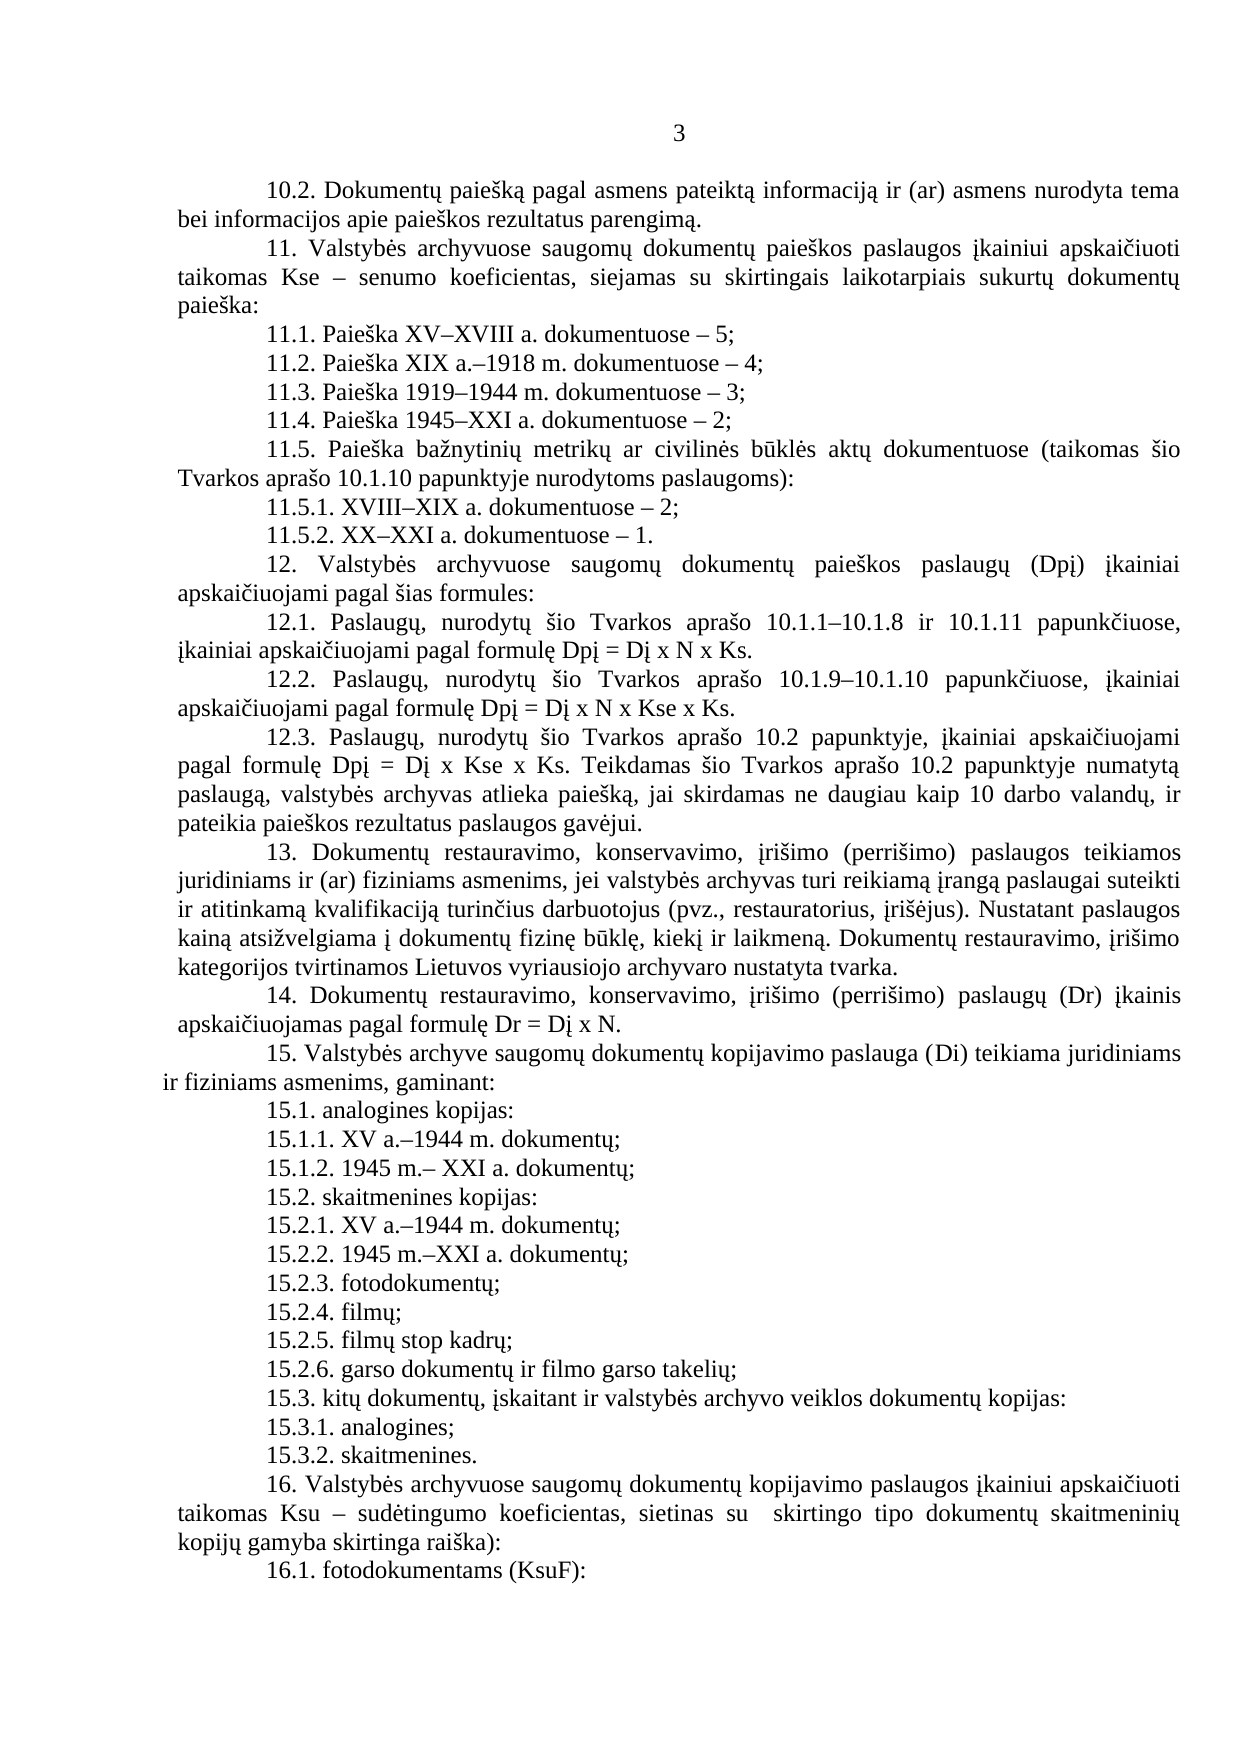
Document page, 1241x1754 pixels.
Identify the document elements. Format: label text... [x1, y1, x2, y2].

text 15.1.1. XV a.–1944 m. dokumentų; [177, 1124, 1181, 1153]
text 12.2. Paslaugų, nurodytų šio Tvarkos aprašo 10.1.9–10.1.10 papunkčiuose, įkainiai apskaičiuojami pagal formulę Dpį = Dį x N x Kse x Ks. [177, 664, 1181, 722]
text 11.4. Paieška 1945–XXI a. dokumentuose – 2; [177, 406, 1181, 434]
text 15.1.2. 1945 m.– XXI a. dokumentų; [177, 1153, 1181, 1182]
text 11.2. Paieška XIX a.–1918 m. dokumentuose – 4; [177, 348, 1181, 377]
text 15.2.2. 1945 m.–XXI a. dokumentų; [177, 1239, 1181, 1268]
text 15.3.1. analogines; [177, 1412, 1181, 1441]
text 12. Valstybės archyvuose saugomų dokumentų paieškos paslaugų (Dpį) įkainiai apskaičiuojami pagal šias formules: [177, 549, 1181, 607]
text 16.1. fotodokumentams (KsuF): [177, 1556, 1181, 1584]
text 14. Dokumentų restauravimo, konservavimo, įrišimo (perrišimo) paslaugų (Dr) įkainis apskaičiuojamas pagal formulę Dr = Dį x N. [177, 981, 1181, 1038]
text 12.1. Paslaugų, nurodytų šio Tvarkos aprašo 10.1.1–10.1.8 ir 10.1.11 papunkčiuose, įkainiai apskaičiuojami pagal formulę Dpį = Dį x N x Ks. [177, 607, 1181, 664]
text 15.3.2. skaitmenines. [177, 1441, 1181, 1469]
text 11.1. Paieška XV–XVIII a. dokumentuose – 5; [177, 319, 1181, 348]
text 15.2.4. filmų; [177, 1297, 1181, 1326]
text 15.2.5. filmų stop kadrų; [177, 1326, 1181, 1354]
text 11.5.1. XVIII–XIX a. dokumentuose – 2; [177, 492, 1181, 521]
text 15.1. analogines kopijas: [177, 1096, 1181, 1124]
text 15.3. kitų dokumentų, įskaitant ir valstybės archyvo veiklos dokumentų kopijas: [177, 1383, 1181, 1412]
text 15.2. skaitmenines kopijas: [177, 1182, 1181, 1211]
text 11. Valstybės archyvuose saugomų dokumentų paieškos paslaugos įkainiui apskaičiuoti taikomas Kse – senumo koeficientas, siejamas su skirtingais laikotarpiais sukurtų dokumentų paieška: [177, 233, 1181, 319]
text 12.3. Paslaugų, nurodytų šio Tvarkos aprašo 10.2 papunktyje, įkainiai apskaičiuojami pagal formulę Dpį = Dį x Kse x Ks. Teikdamas šio Tvarkos aprašo 10.2 papunktyje numatytą paslaugą, valstybės archyvas atlieka paiešką, jai skirdamas ne daugiau kaip 10 darbo valandų, ir pateikia paieškos rezultatus paslaugos gavėjui. [177, 722, 1181, 837]
text 11.3. Paieška 1919–1944 m. dokumentuose – 3; [177, 377, 1181, 406]
text 15.2.1. XV a.–1944 m. dokumentų; [177, 1211, 1181, 1239]
text 16. Valstybės archyvuose saugomų dokumentų kopijavimo paslaugos įkainiui apskaičiuoti taikomas Ksu – sudėtingumo koeficientas, sietinas su skirtingo tipo dokumentų skaitmeninių kopijų gamyba skirtinga raiška): [177, 1469, 1181, 1556]
text 15.2.3. fotodokumentų; [177, 1268, 1181, 1297]
text 13. Dokumentų restauravimo, konservavimo, įrišimo (perrišimo) paslaugos teikiamos juridiniams ir (ar) fiziniams asmenims, jei valstybės archyvas turi reikiamą įrangą paslaugai suteikti ir atitinkamą kvalifikaciją turinčius darbuotojus (pvz., restauratorius, įrišėjus). Nustatant paslaugos kainą atsižvelgiama į dokumentų fizinę būklę, kiekį ir laikmeną. Dokumentų restauravimo, įrišimo kategorijos tvirtinamos Lietuvos vyriausiojo archyvaro nustatyta tvarka. [177, 837, 1181, 981]
text 11.5. Paieška bažnytinių metrikų ar civilinės būklės aktų dokumentuose (taikomas šio Tvarkos aprašo 10.1.10 papunktyje nurodytoms paslaugoms): [177, 434, 1181, 492]
text 15. Valstybės archyve saugomų dokumentų kopijavimo paslauga (Di) teikiama juridiniams ir fiziniams asmenims, gaminant: [162, 1038, 1181, 1096]
text 15.2.6. garso dokumentų ir filmo garso takelių; [177, 1354, 1181, 1383]
text 11.5.2. XX–XXI a. dokumentuose – 1. [177, 521, 1181, 549]
text 10.2. Dokumentų paiešką pagal asmens pateiktą informaciją ir (ar) asmens nurodyta tema bei informacijos apie paieškos rezultatus parengimą. [177, 176, 1181, 233]
